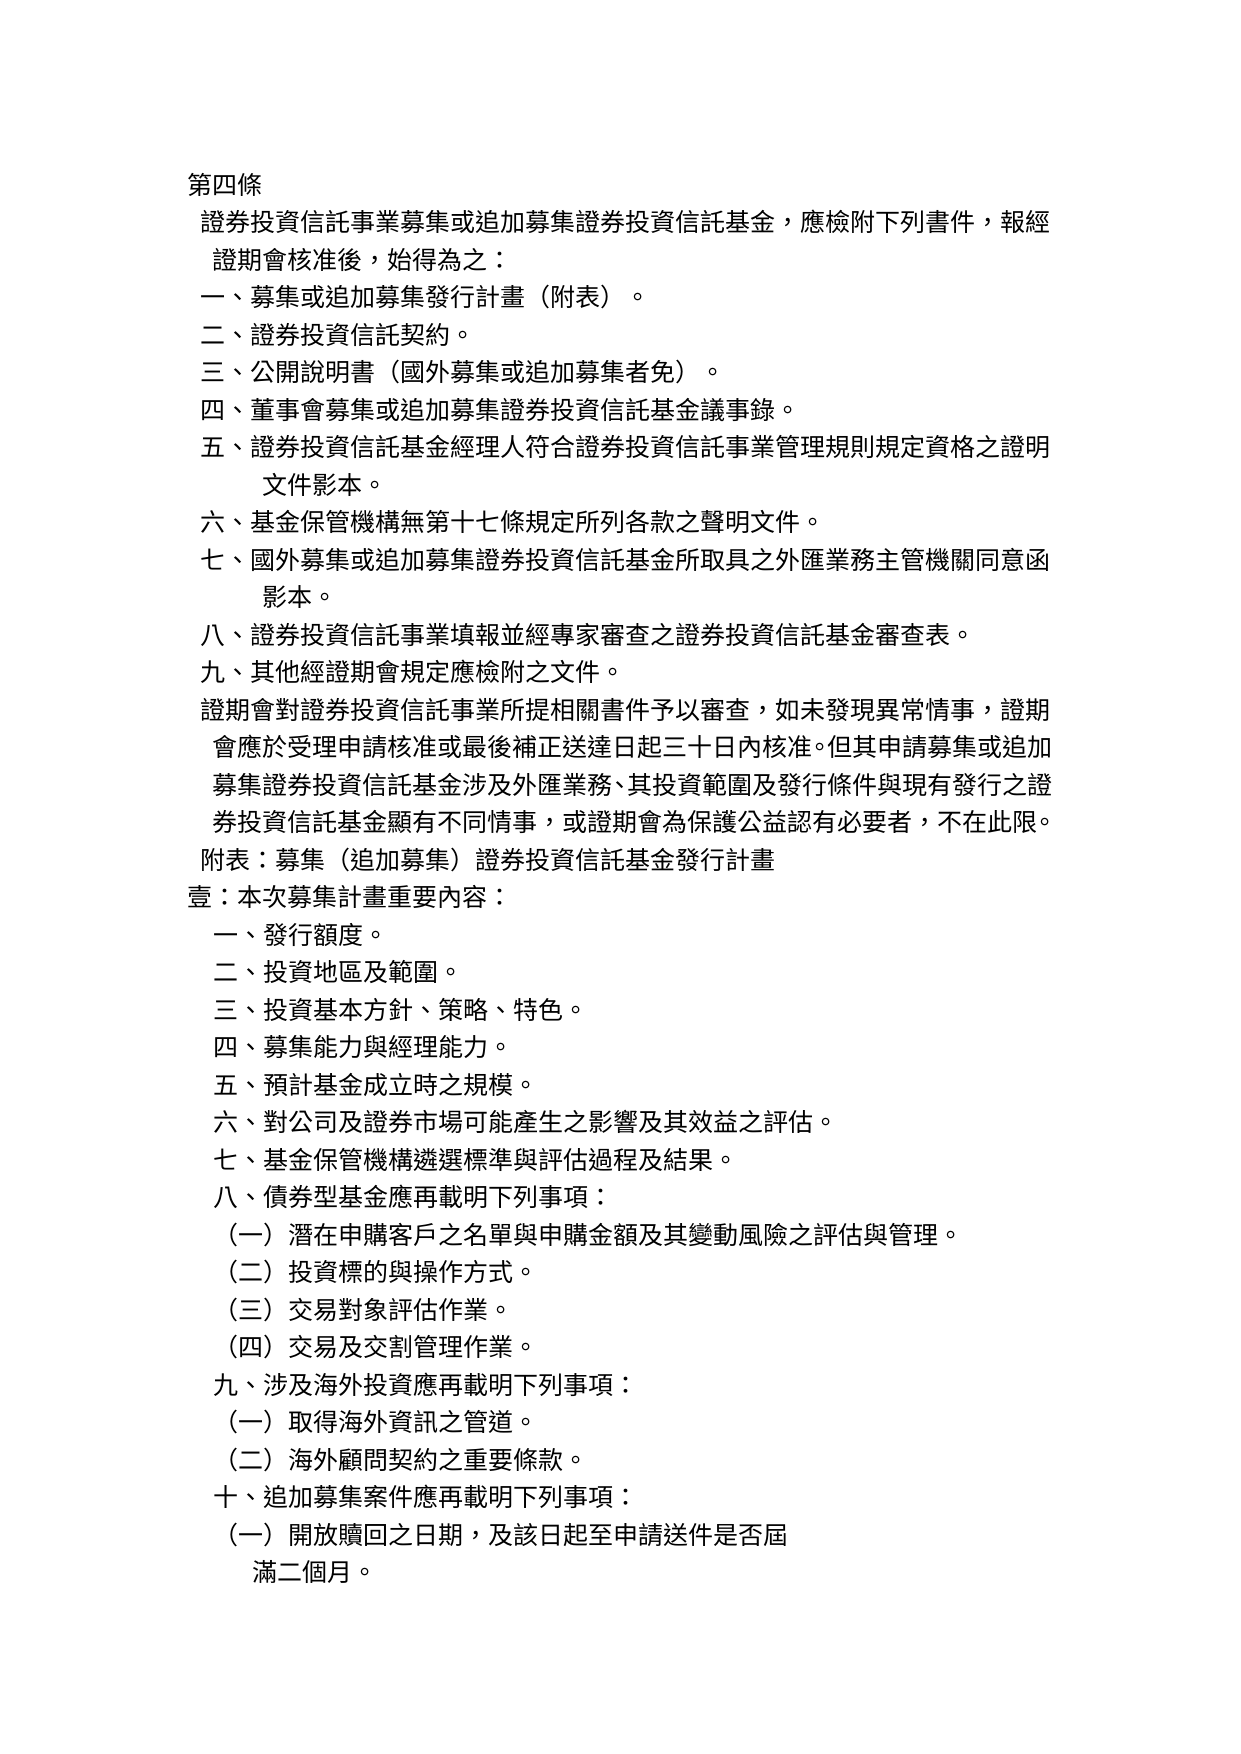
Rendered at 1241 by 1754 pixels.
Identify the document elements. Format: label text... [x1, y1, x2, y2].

text 證券投資信託事業募集或追加募集證券投資信託基金，應檢附下列書件，報經證期會核准後，始得為之： [187, 202, 1053, 277]
text 八、債券型基金應再載明下列事項： [187, 1177, 1053, 1214]
text 六、基金保管機構無第十七條規定所列各款之聲明文件。 [187, 502, 1053, 539]
text 第四條 [187, 164, 1053, 202]
text 四、募集能力與經理能力。 [187, 1027, 1053, 1064]
text 八、證券投資信託事業填報並經專家審查之證券投資信託基金審查表。 [187, 614, 1053, 652]
text 二、證券投資信託契約。 [187, 314, 1053, 352]
text 證期會對證券投資信託事業所提相關書件予以審查，如未發現異常情事，證期會應於受理申請核准或最後補正送達日起三十日內核准。但其申請募集或追加募集證券投資信託基金涉及外匯業務、其投資範圍及發行條件與現有發行之證券投資信託基金顯有不同情事，或證期會為保護公益認有必要者，不在此限。 [187, 689, 1053, 839]
text （一）潛在申購客戶之名單與申購金額及其變動風險之評估與管理。 [187, 1214, 1053, 1252]
text （二）投資標的與操作方式。 [187, 1252, 1053, 1289]
text 六、對公司及證券市場可能產生之影響及其效益之評估。 [187, 1102, 1053, 1139]
text （四）交易及交割管理作業。 [187, 1327, 1053, 1364]
text 附表：募集（追加募集）證券投資信託基金發行計畫 [187, 839, 1053, 877]
text 九、涉及海外投資應再載明下列事項： [187, 1364, 1053, 1402]
text （一）開放贖回之日期，及該日起至申請送件是否屆 [187, 1514, 1053, 1552]
text 九、其他經證期會規定應檢附之文件。 [187, 652, 1053, 689]
text 二、投資地區及範圍。 [187, 952, 1053, 989]
text 滿二個月。 [187, 1552, 1053, 1589]
text （二）海外顧問契約之重要條款。 [187, 1439, 1053, 1477]
text 七、基金保管機構遴選標準與評估過程及結果。 [187, 1139, 1053, 1177]
text 四、董事會募集或追加募集證券投資信託基金議事錄。 [187, 389, 1053, 427]
text 五、預計基金成立時之規模。 [187, 1064, 1053, 1102]
text 壹：本次募集計畫重要內容： [187, 877, 1053, 914]
text 七、國外募集或追加募集證券投資信託基金所取具之外匯業務主管機關同意函影本。 [187, 539, 1053, 614]
text （三）交易對象評估作業。 [187, 1289, 1053, 1327]
text 十、追加募集案件應再載明下列事項： [187, 1477, 1053, 1514]
text 一、募集或追加募集發行計畫（附表）。 [187, 277, 1053, 314]
text 一、發行額度。 [187, 914, 1053, 952]
text 三、投資基本方針、策略、特色。 [187, 989, 1053, 1027]
text 三、公開說明書（國外募集或追加募集者免）。 [187, 352, 1053, 389]
text 五、證券投資信託基金經理人符合證券投資信託事業管理規則規定資格之證明文件影本。 [187, 427, 1053, 502]
text （一）取得海外資訊之管道。 [187, 1402, 1053, 1439]
